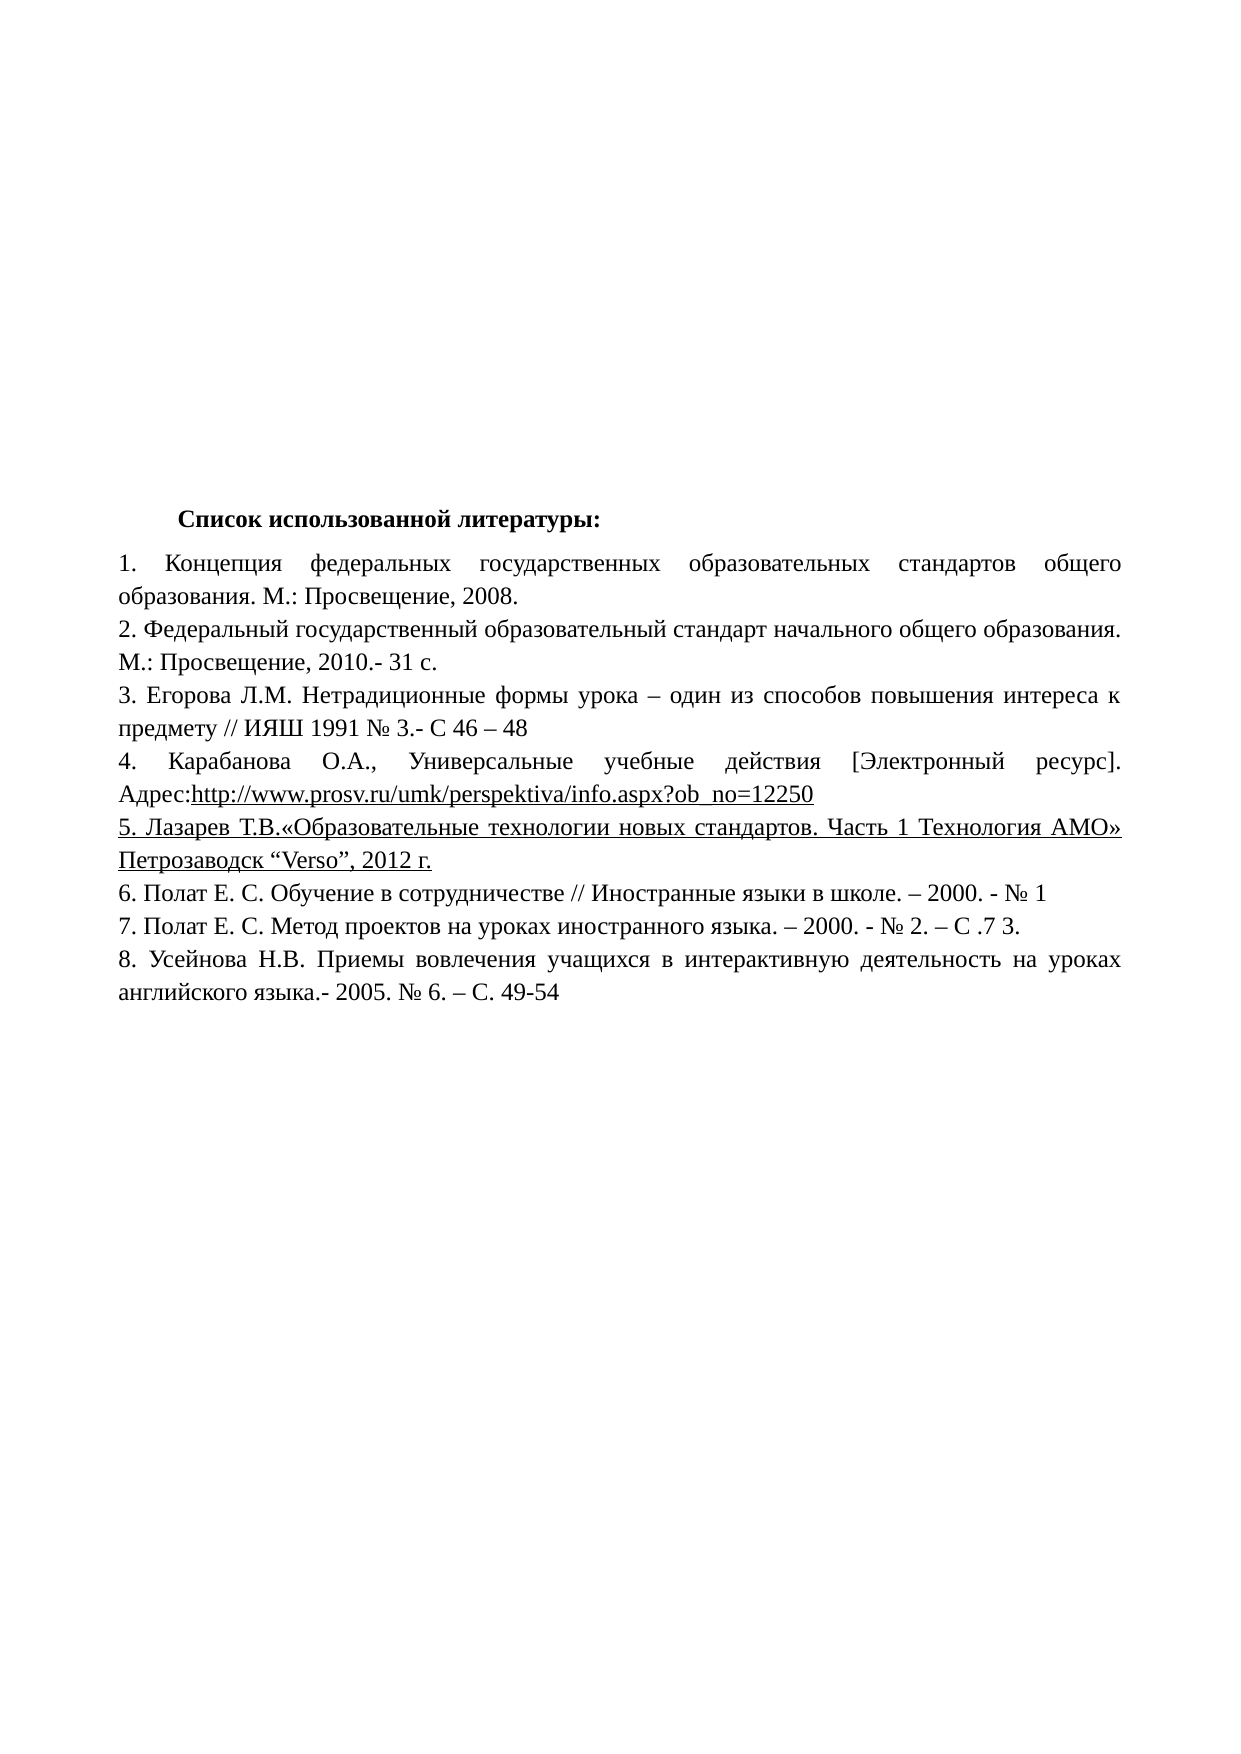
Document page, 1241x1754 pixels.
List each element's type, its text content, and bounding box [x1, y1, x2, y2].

text Петрозаводск “Verso”, 2012 г. [118, 838, 1122, 874]
text 7. Полат Е. С. Метод проектов на уроках иностранного языка. – 2000. - № 2. – С .7 3. [118, 911, 1122, 940]
text 3. Егорова Л.М. Нетрадиционные формы урока – один из способов повышения интереса к предмету // ИЯШ 1991 № 3.- С 46 – 48 [118, 680, 1122, 742]
text 4. Карабанова О.А., Универсальные учебные действия [Электронный ресурс]. Адрес:http://www.prosv.ru/umk/perspektiva/info.aspx?ob_no=12250 [118, 746, 1122, 808]
text 1. Концепция федеральных государственных образовательных стандартов общего образования. М.: Просвещение, 2008. [118, 548, 1122, 609]
text Список использованной литературы: [118, 504, 1122, 533]
text 5. Лазарев Т.В.«Образовательные технологии новых стандартов. Часть 1 Технология АМО» [118, 812, 1122, 837]
text 2. Федеральный государственный образовательный стандарт начального общего образования. М.: Просвещение, 2010.- 31 с. [118, 614, 1122, 676]
text 8. Усейнова Н.В. Приемы вовлечения учащихся в интерактивную деятельность на уроках английского языка.- 2005. № 6. – С. 49-54 [118, 944, 1122, 1006]
text 6. Полат Е. С. Обучение в сотрудничестве // Иностранные языки в школе. – 2000. - № 1 [118, 878, 1122, 907]
